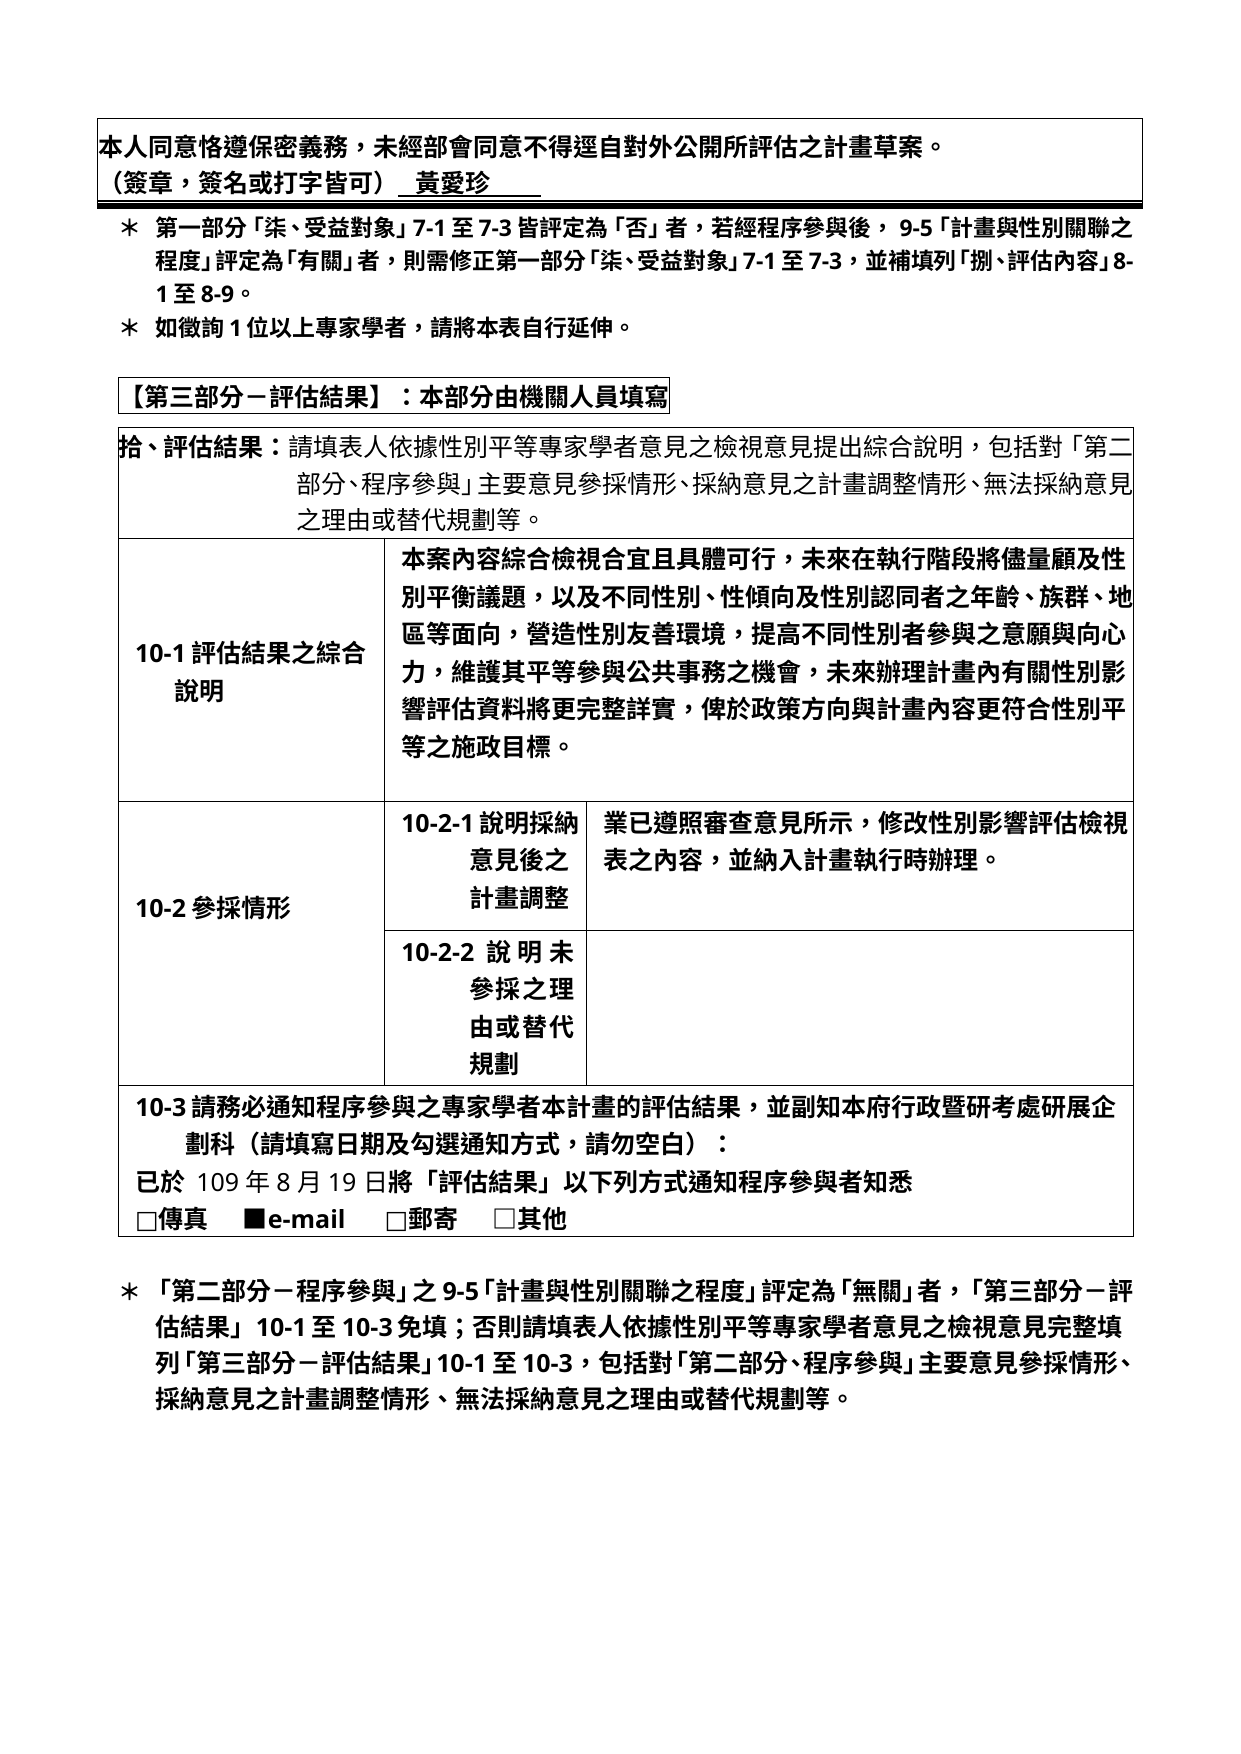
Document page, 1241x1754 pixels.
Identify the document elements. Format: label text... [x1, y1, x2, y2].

text 【第三部分－評估結果】：本部分由機關人員填寫 [119, 378, 669, 413]
table_cell 10-1評估結果之綜合說明 [119, 539, 384, 801]
list 第一部分「柒、受益對象」7-1至7-3皆評定為「否」者，若經程序參與後， 9-5「計畫與性別關聯之程度」評定為「有關」者，則需修正第一部分「柒、受益對象」7-1至7-3，並補填列「捌、評估內容」8-1至8-9。 [118, 209, 1133, 309]
table_cell [587, 931, 1133, 1085]
text [670, 377, 1122, 414]
table_cell 本案內容綜合檢視合宜且具體可行，未來在執行階段將儘量顧及性別平衡議題，以及不同性別、性傾向及性別認同者之年齡、族群、地區等面向，營造性別友善環境，提高不同性別者參與之意願與向心力，維護其平等參與公共事務之機會，未來辦理計畫內有關性別影響評估資料將更完整詳實，俾於政策方向與計畫內容更符合性別平等之施政目標。 [385, 539, 1133, 801]
list 「第二部分－程序參與」之9-5「計畫與性別關聯之程度」評定為「無關」者，「第三部分－評估結果」10-1至10-3免填；否則請填表人依據性別平等專家學者意見之檢視意見完整填列「第三部分－評估結果」10-1至10-3，包括對「第二部分、程序參與」主要意見參採情形、採納意見之計畫調整情形、無法採納意見之理由或替代規劃等。 [118, 1271, 1133, 1416]
table_cell 業已遵照審查意見所示，修改性別影響評估檢視表之內容，並納入計畫執行時辦理。 [587, 802, 1133, 930]
table_header 拾、評估結果：請填表人依據性別平等專家學者意見之檢視意見提出綜合說明，包括對「第二部分、程序參與」主要意見參採情形、採納意見之計畫調整情形、無法採納意見之理由或替代規劃等。 [119, 428, 1133, 537]
table_cell 10-2參採情形 [119, 802, 384, 1085]
list 如徵詢1位以上專家學者，請將本表自行延伸。 [118, 309, 1133, 343]
table_cell 10-3請務必通知程序參與之專家學者本計畫的評估結果，並副知本府行政暨研考處研展企劃科（請填寫日期及勾選通知方式，請勿空白）： 已於 109 年 8 月 19 日將「評估結果」以下列方式通知程序參與者知悉 □傳真 ■e-mail □郵寄 □其他 [119, 1086, 1133, 1236]
table_cell 10-2-1說明採納意見後之計畫調整 [385, 802, 586, 930]
table_cell 本人同意恪遵保密義務，未經部會同意不得逕自對外公開所評估之計畫草案。 （簽章，簽名或打字皆可） 黃愛珍 [98, 119, 1142, 200]
table_cell 10-2-2說明未參採之理由或替代規劃 [385, 931, 586, 1085]
